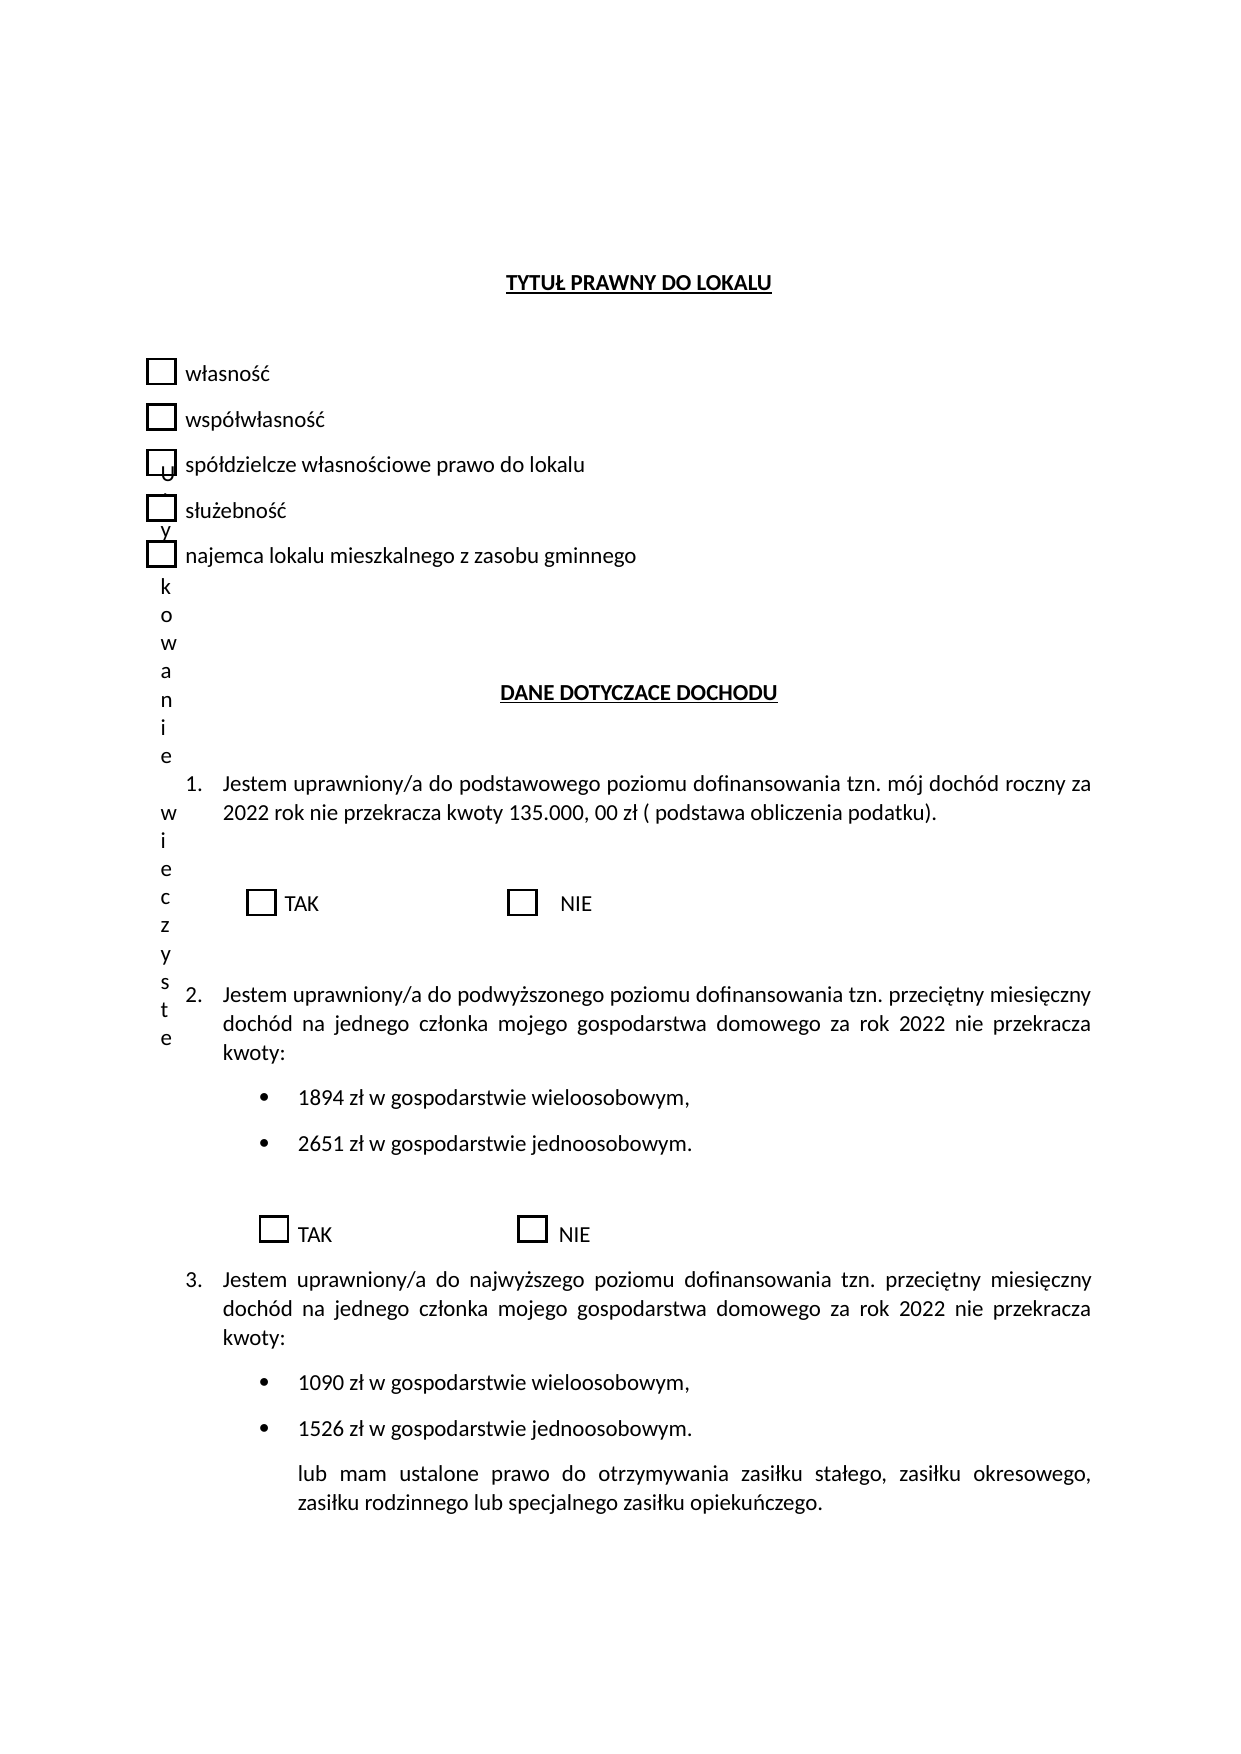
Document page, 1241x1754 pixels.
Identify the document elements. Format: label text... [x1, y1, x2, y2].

list 1090 zł w gospodarstwie wieloosobowym, [260, 1368, 1093, 1396]
text TAK NIE [298, 1220, 1093, 1248]
text TYTUŁ PRAWNY DO LOKALU [185, 268, 1093, 296]
list lub mam ustalone prawo do otrzymywania zasiłku stałego, zasiłku okresowego, zasiłku rodzinnego lub specjalnego zasiłku opiekuńczego. [298, 1459, 1093, 1516]
list 2651 zł w gospodarstwie jednoosobowym. [260, 1129, 1093, 1157]
text DANE DOTYCZACE DOCHODU [185, 678, 1093, 706]
list Jestem uprawniony/a do podwyższonego poziomu dofinansowania tzn. przeciętny miesięczny dochód na jednego członka mojego gospodarstwa domowego za rok 2022 nie przekracza kwoty: [185, 980, 1093, 1066]
text TAK NIE [223, 889, 1093, 917]
text służebność [185, 496, 1093, 524]
list 1894 zł w gospodarstwie wieloosobowym, [260, 1083, 1093, 1111]
text własność [185, 359, 1093, 387]
text spółdzielcze własnościowe prawo do lokalu [185, 450, 1093, 478]
list 1526 zł w gospodarstwie jednoosobowym. [260, 1414, 1093, 1442]
list Jestem uprawniony/a do podstawowego poziomu dofinansowania tzn. mój dochód roczny za 2022 rok nie przekracza kwoty 135.000, 00 zł ( podstawa obliczenia podatku). [185, 769, 1093, 826]
text najemca lokalu mieszkalnego z zasobu gminnego [185, 541, 1093, 569]
text współwłasność [185, 405, 1093, 433]
list Jestem uprawniony/a do najwyższego poziomu dofinansowania tzn. przeciętny miesięczny dochód na jednego członka mojego gospodarstwa domowego za rok 2022 nie przekracza kwoty: [185, 1265, 1093, 1351]
